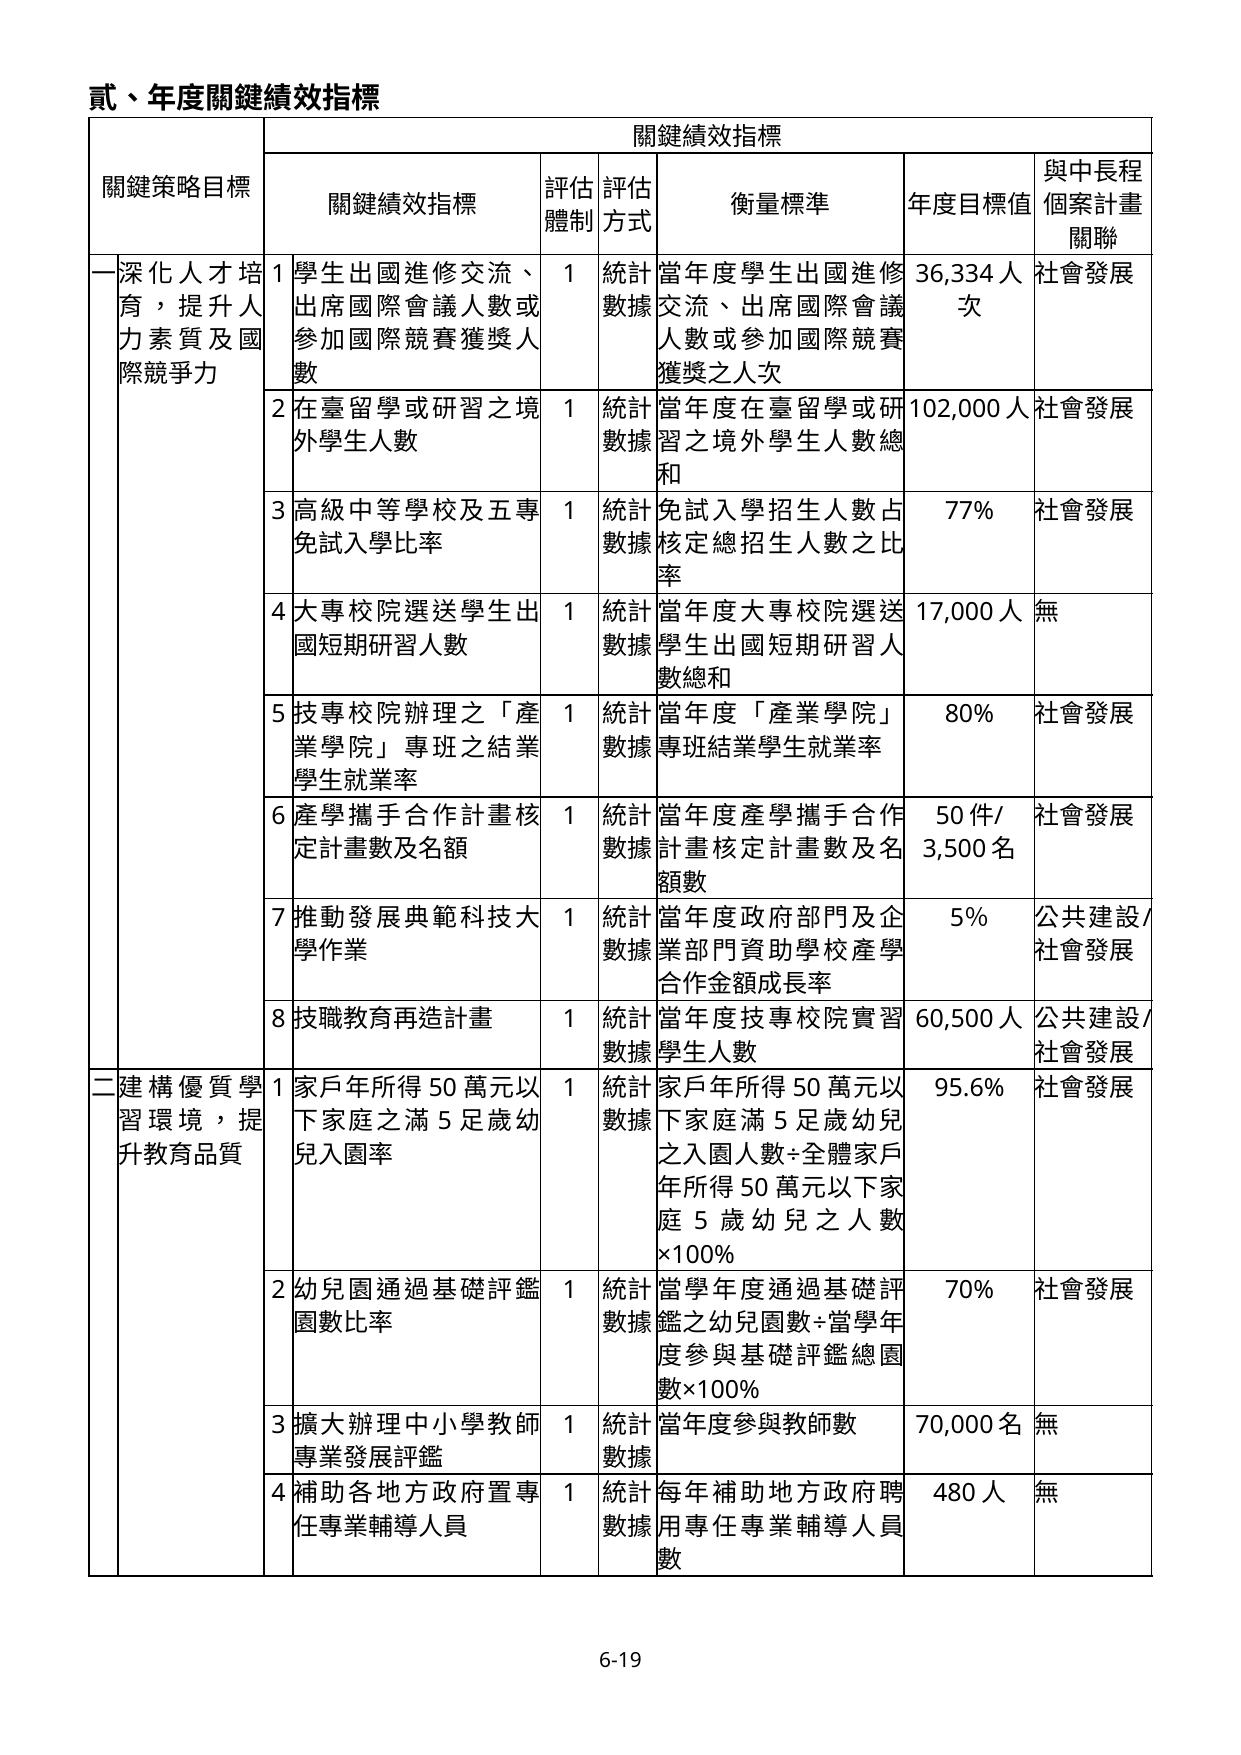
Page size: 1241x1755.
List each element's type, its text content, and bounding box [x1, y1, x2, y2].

table_cell 社會發展 [1035, 255, 1151, 389]
table_cell 102,000人 [905, 391, 1034, 491]
table_cell 無 [1035, 1475, 1151, 1575]
table_cell 評估 方式 [599, 154, 656, 254]
table_cell 當年度在臺留學或研習之境外學生人數總和 [658, 391, 903, 491]
table_cell 60,500人 [905, 1001, 1034, 1068]
table_cell 年度目標值 [905, 154, 1034, 254]
table_cell 社會發展 [1035, 798, 1151, 898]
table_cell 推動發展典範科技大學作業 [294, 899, 540, 999]
table_cell 7 [265, 899, 292, 999]
table_cell 70,000名 [905, 1406, 1034, 1473]
table_cell 與中長程個案計畫關聯 [1035, 154, 1151, 254]
table_cell 統計數據 [599, 391, 656, 491]
table_cell 產學攜手合作計畫核定計畫數及名額 [294, 798, 540, 898]
table_cell 統計數據 [599, 1271, 656, 1405]
table_cell 在臺留學或研習之境外學生人數 [294, 391, 540, 491]
table_cell 2 [265, 1271, 292, 1405]
table_cell 二 [90, 1070, 117, 1575]
table_cell 70% [905, 1271, 1034, 1405]
table_cell 當年度技專校院實習學生人數 [658, 1001, 903, 1068]
table_cell 免試入學招生人數占核定總招生人數之比率 [658, 492, 903, 592]
table_cell 1 [541, 594, 598, 694]
table_cell 當年度產學攜手合作計畫核定計畫數及名額數 [658, 798, 903, 898]
table_cell 統計數據 [599, 1001, 656, 1068]
table_cell 5％ [905, 899, 1034, 999]
table_cell 幼兒園通過基礎評鑑園數比率 [294, 1271, 540, 1405]
table_cell 480人 [905, 1475, 1034, 1575]
table_cell 1 [541, 391, 598, 491]
table_cell 4 [265, 1475, 292, 1575]
table_cell 1 [541, 1406, 598, 1473]
table_cell 統計數據 [599, 255, 656, 389]
table_cell 社會發展 [1035, 1271, 1151, 1405]
table_cell 補助各地方政府置專任專業輔導人員 [294, 1475, 540, 1575]
table_cell 5 [265, 696, 292, 796]
table_cell 1 [541, 1001, 598, 1068]
table_cell 公共建設/社會發展 [1035, 1001, 1151, 1068]
table_cell 每年補助地方政府聘用專任專業輔導人員數 [658, 1475, 903, 1575]
table_cell 統計數據 [599, 899, 656, 999]
table_cell 公共建設/社會發展 [1035, 899, 1151, 999]
table_cell 3 [265, 1406, 292, 1473]
table_cell 50件/3,500名 [905, 798, 1034, 898]
table_cell 社會發展 [1035, 492, 1151, 592]
table_cell 關鍵績效指標 [265, 154, 540, 254]
table_cell 統計數據 [599, 492, 656, 592]
table_cell 統計數據 [599, 1475, 656, 1575]
table_cell 36,334人次 [905, 255, 1034, 389]
table_cell 建構優質學習環境，提升教育品質 [119, 1070, 263, 1575]
table_cell 當年度大專校院選送學生出國短期研習人數總和 [658, 594, 903, 694]
table_cell 17,000人 [905, 594, 1034, 694]
table_cell 技職教育再造計畫 [294, 1001, 540, 1068]
table_cell 大專校院選送學生出國短期研習人數 [294, 594, 540, 694]
table_cell 2 [265, 391, 292, 491]
table_cell 統計數據 [599, 798, 656, 898]
table_cell 一 [90, 255, 117, 1068]
table_cell 6 [265, 798, 292, 898]
table_cell 3 [265, 492, 292, 592]
table_header 關鍵績效指標 [265, 118, 1151, 152]
table_cell 當年度政府部門及企業部門資助學校產學合作金額成長率 [658, 899, 903, 999]
table_cell 1 [541, 492, 598, 592]
table_cell 8 [265, 1001, 292, 1068]
table_cell 1 [541, 1271, 598, 1405]
table_cell 當年度學生出國進修交流、出席國際會議人數或參加國際競賽獲獎之人次 [658, 255, 903, 389]
table_header 關鍵策略目標 [90, 118, 263, 254]
table_cell 當學年度通過基礎評鑑之幼兒園數÷當學年度參與基礎評鑑總園數×100% [658, 1271, 903, 1405]
table_cell 深化人才培育，提升人力素質及國際競爭力 [119, 255, 263, 1068]
table_cell 社會發展 [1035, 696, 1151, 796]
table_cell 衡量標準 [658, 154, 903, 254]
table_cell 1 [541, 798, 598, 898]
table_cell 統計數據 [599, 594, 656, 694]
table_cell 80% [905, 696, 1034, 796]
table_cell 技專校院辦理之「產業學院」專班之結業學生就業率 [294, 696, 540, 796]
table_cell 77% [905, 492, 1034, 592]
table_cell 家戶年所得50萬元以下家庭滿5足歲幼兒之入園人數÷全體家戶年所得50萬元以下家庭5歲幼兒之人數×100% [658, 1070, 903, 1270]
table_cell 學生出國進修交流、出席國際會議人數或參加國際競賽獲獎人數 [294, 255, 540, 389]
table_cell 1 [541, 1475, 598, 1575]
table_cell 統計數據 [599, 1406, 656, 1473]
table_cell 社會發展 [1035, 391, 1151, 491]
table_cell 無 [1035, 594, 1151, 694]
table_cell 1 [265, 255, 292, 389]
table_cell 1 [541, 1070, 598, 1270]
table_cell 統計數據 [599, 696, 656, 796]
text 貳、年度關鍵績效指標 [89, 75, 1152, 117]
table_cell 高級中等學校及五專免試入學比率 [294, 492, 540, 592]
table_cell 4 [265, 594, 292, 694]
table_cell 評估 體制 [541, 154, 598, 254]
table_cell 無 [1035, 1406, 1151, 1473]
table_cell 1 [541, 696, 598, 796]
table_cell 95.6% [905, 1070, 1034, 1270]
table_cell 當年度「產業學院」專班結業學生就業率 [658, 696, 903, 796]
table_cell 擴大辦理中小學教師專業發展評鑑 [294, 1406, 540, 1473]
table_cell 統計數據 [599, 1070, 656, 1270]
table_cell 家戶年所得50萬元以下家庭之滿5足歲幼兒入園率 [294, 1070, 540, 1270]
table_cell 1 [541, 899, 598, 999]
table_cell 當年度參與教師數 [658, 1406, 903, 1473]
table_cell 1 [541, 255, 598, 389]
table_cell 社會發展 [1035, 1070, 1151, 1270]
table_cell 1 [265, 1070, 292, 1270]
